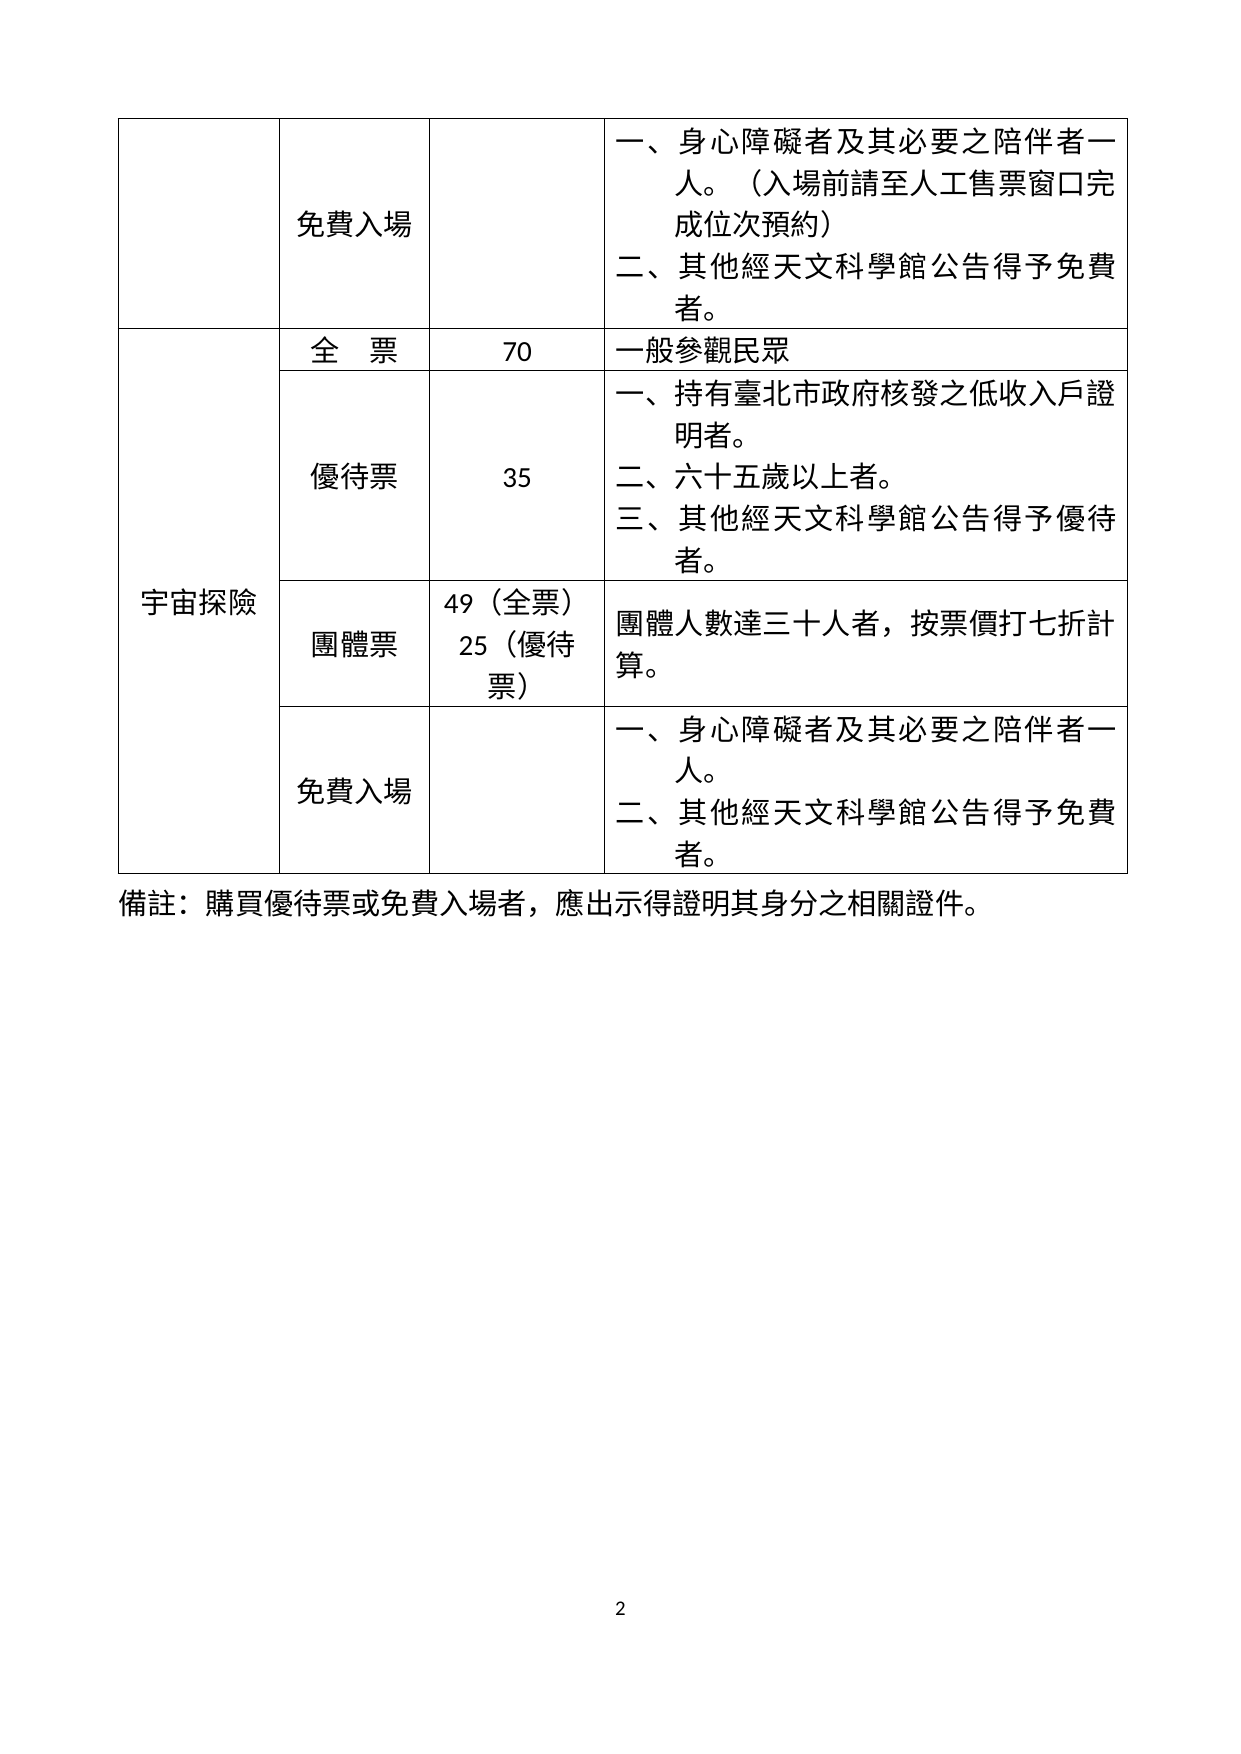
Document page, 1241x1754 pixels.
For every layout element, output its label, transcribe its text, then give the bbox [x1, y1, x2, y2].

table_cell 團體人數達三十人者，按票價打七折計算。 [605, 581, 1127, 706]
table_cell 全 票 [280, 329, 429, 370]
table_cell [430, 119, 604, 327]
table_cell [430, 707, 604, 873]
table_cell 宇宙探險 [119, 329, 279, 873]
table_cell 一、持有臺北市政府核發之低收入戶證明者。 二、六十五歲以上者。 三、其他經天文科學館公告得予優待者。 [605, 371, 1127, 579]
table_cell 優待票 [280, 371, 429, 579]
table_cell 70 [430, 329, 604, 370]
text 備註：購買優待票或免費入場者，應出示得證明其身分之相關證件。 [118, 874, 1122, 924]
table_cell 免費入場 [280, 119, 429, 327]
table_cell 一、身心障礙者及其必要之陪伴者一人。 二、其他經天文科學館公告得予免費者。 [605, 707, 1127, 873]
table_cell 免費入場 [280, 707, 429, 873]
table_cell 一般參觀民眾 [605, 329, 1127, 370]
table_cell 35 [430, 371, 604, 579]
table_cell 一、身心障礙者及其必要之陪伴者一人。（入場前請至人工售票窗口完成位次預約） 二、其他經天文科學館公告得予免費者。 [605, 119, 1127, 327]
table_cell 49（全票） 25（優待票） [430, 581, 604, 706]
table_cell 團體票 [280, 581, 429, 706]
